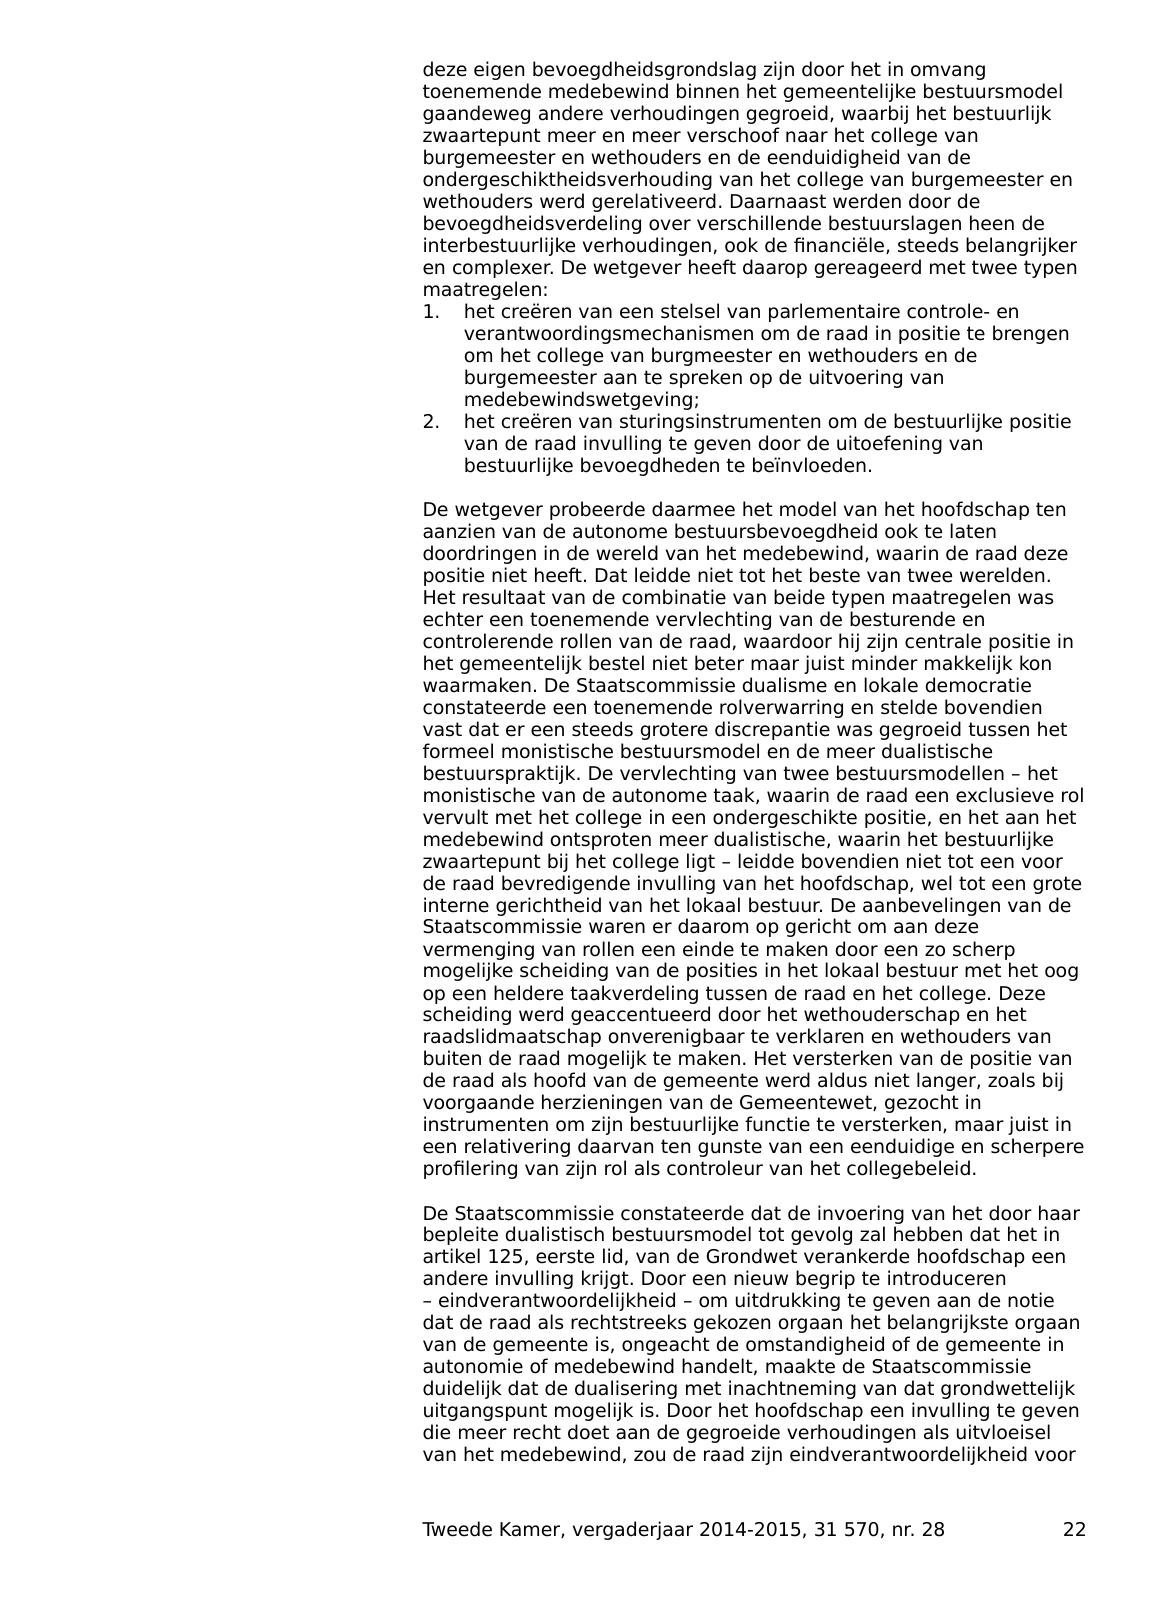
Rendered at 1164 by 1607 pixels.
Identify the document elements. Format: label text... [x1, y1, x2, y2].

text De Staatscommissie constateerde dat de invoering van het door haar bepleite dualistisch bestuursmodel tot gevolg zal hebben dat het in artikel 125, eerste lid, van de Grondwet verankerde hoofdschap een andere invulling krijgt. Door een nieuw begrip te introduceren – eindverantwoordelijkheid – om uitdrukking te geven aan de notie dat de raad als rechtstreeks gekozen orgaan het belangrijkste orgaan van de gemeente is, ongeacht de omstandigheid of de gemeente in autonomie of medebewind handelt, maakte de Staatscommissie duidelijk dat de dualisering met inachtneming van dat grondwettelijk uitgangspunt mogelijk is. Door het hoofdschap een invulling te geven die meer recht doet aan de gegroeide verhoudingen als uitvloeisel van het medebewind, zou de raad zijn eindverantwoordelijkheid voor [422, 1202, 1087, 1466]
text 1. het creëren van een stelsel van parlementaire controle- en verantwoordingsmechanismen om de raad in positie te brengen om het college van burgmeester en wethouders en de burgemeester aan te spreken op de uitvoering van medebewindswetgeving; [422, 301, 1087, 411]
text De wetgever probeerde daarmee het model van het hoofdschap ten aanzien van de autonome bestuursbevoegdheid ook te laten doordringen in de wereld van het medebewind, waarin de raad deze positie niet heeft. Dat leidde niet tot het beste van twee werelden. Het resultaat van de combinatie van beide typen maatregelen was echter een toenemende vervlechting van de besturende en controlerende rollen van de raad, waardoor hij zijn centrale positie in het gemeentelijk bestel niet beter maar juist minder makkelijk kon waarmaken. De Staatscommissie dualisme en lokale democratie constateerde een toenemende rolverwarring en stelde bovendien vast dat er een steeds grotere discrepantie was gegroeid tussen het formeel monistische bestuursmodel en de meer dualistische bestuurspraktijk. De vervlechting van twee bestuursmodellen – het monistische van de autonome taak, waarin de raad een exclusieve rol vervult met het college in een ondergeschikte positie, en het aan het medebewind ontsproten meer dualistische, waarin het bestuurlijke zwaartepunt bij het college ligt – leidde bovendien niet tot een voor de raad bevredigende invulling van het hoofdschap, wel tot een grote interne gerichtheid van het lokaal bestuur. De aanbevelingen van de Staatscommissie waren er daarom op gericht om aan deze vermenging van rollen een einde te maken door een zo scherp mogelijke scheiding van de posities in het lokaal bestuur met het oog op een heldere taakverdeling tussen de raad en het college. Deze scheiding werd geaccentueerd door het wethouderschap en het raadslidmaatschap onverenigbaar te verklaren en wethouders van buiten de raad mogelijk te maken. Het versterken van de positie van de raad als hoofd van de gemeente werd aldus niet langer, zoals bij voorgaande herzieningen van de Gemeentewet, gezocht in instrumenten om zijn bestuurlijke functie te versterken, maar juist in een relativering daarvan ten gunste van een eenduidige en scherpere profilering van zijn rol als controleur van het collegebeleid. [422, 499, 1087, 1180]
text deze eigen bevoegdheidsgrondslag zijn door het in omvang toenemende medebewind binnen het gemeentelijke bestuursmodel gaandeweg andere verhoudingen gegroeid, waarbij het bestuurlijk zwaartepunt meer en meer verschoof naar het college van burgemeester en wethouders en de eenduidigheid van de ondergeschiktheidsverhouding van het college van burgemeester en wethouders werd gerelativeerd. Daarnaast werden door de bevoegdheidsverdeling over verschillende bestuurslagen heen de interbestuurlijke verhoudingen, ook de financiële, steeds belangrijker en complexer. De wetgever heeft daarop gereageerd met twee typen maatregelen: [422, 59, 1087, 301]
text 2. het creëren van sturingsinstrumenten om de bestuurlijke positie van de raad invulling te geven door de uitoefening van bestuurlijke bevoegdheden te beïnvloeden. [422, 411, 1087, 477]
